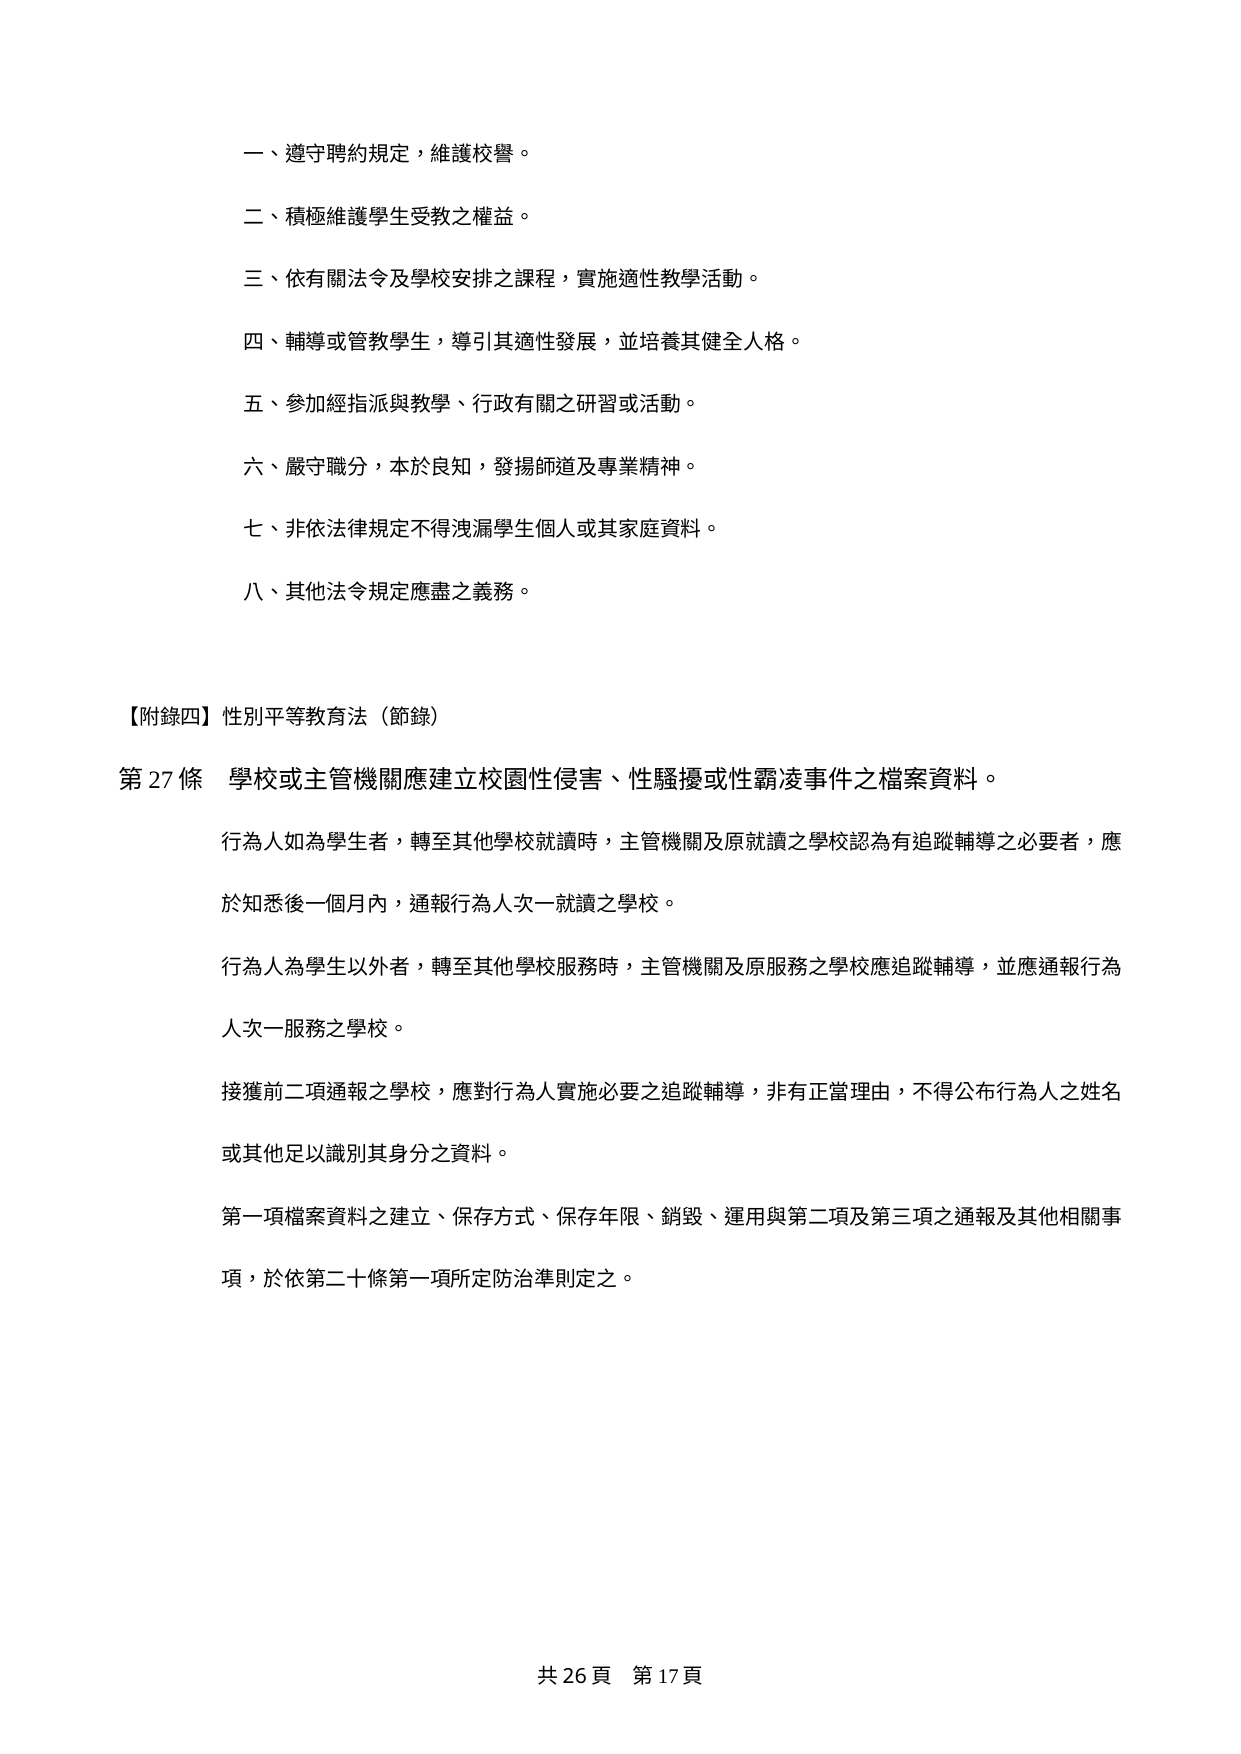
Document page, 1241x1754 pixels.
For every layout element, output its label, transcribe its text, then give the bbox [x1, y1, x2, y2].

text 行為人如為學生者，轉至其他學校就讀時，主管機關及原就讀之學校認為有追蹤輔導之必要者，應於知悉後一個月內，通報行為人次一就讀之學校。 [221, 798, 1122, 923]
text 四、輔導或管教學生，導引其適性發展，並培養其健全人格。 [218, 298, 1122, 361]
text 第一項檔案資料之建立、保存方式、保存年限、銷毀、運用與第二項及第三項之通報及其他相關事項，於依第二十條第一項所定防治準則定之。 [221, 1173, 1122, 1298]
text 六、嚴守職分，本於良知，發揚師道及專業精神。 [218, 423, 1122, 486]
text 三、依有關法令及學校安排之課程，實施適性教學活動。 [218, 236, 1122, 298]
text 接獲前二項通報之學校，應對行為人實施必要之追蹤輔導，非有正當理由，不得公布行為人之姓名或其他足以識別其身分之資料。 [221, 1048, 1122, 1173]
text 五、參加經指派與教學、行政有關之研習或活動。 [218, 361, 1122, 423]
text 一、遵守聘約規定，維護校譽。 [218, 111, 1122, 173]
text 二、積極維護學生受教之權益。 [218, 173, 1122, 236]
text 【附錄四】性別平等教育法（節錄） [118, 673, 1122, 736]
text 八、其他法令規定應盡之義務。 [218, 548, 1122, 611]
text 行為人為學生以外者，轉至其他學校服務時，主管機關及原服務之學校應追蹤輔導，並應通報行為人次一服務之學校。 [221, 923, 1122, 1048]
text 第27條 學校或主管機關應建立校園性侵害、性騷擾或性霸凌事件之檔案資料。 [118, 736, 1122, 798]
text 七、非依法律規定不得洩漏學生個人或其家庭資料。 [218, 486, 1122, 548]
